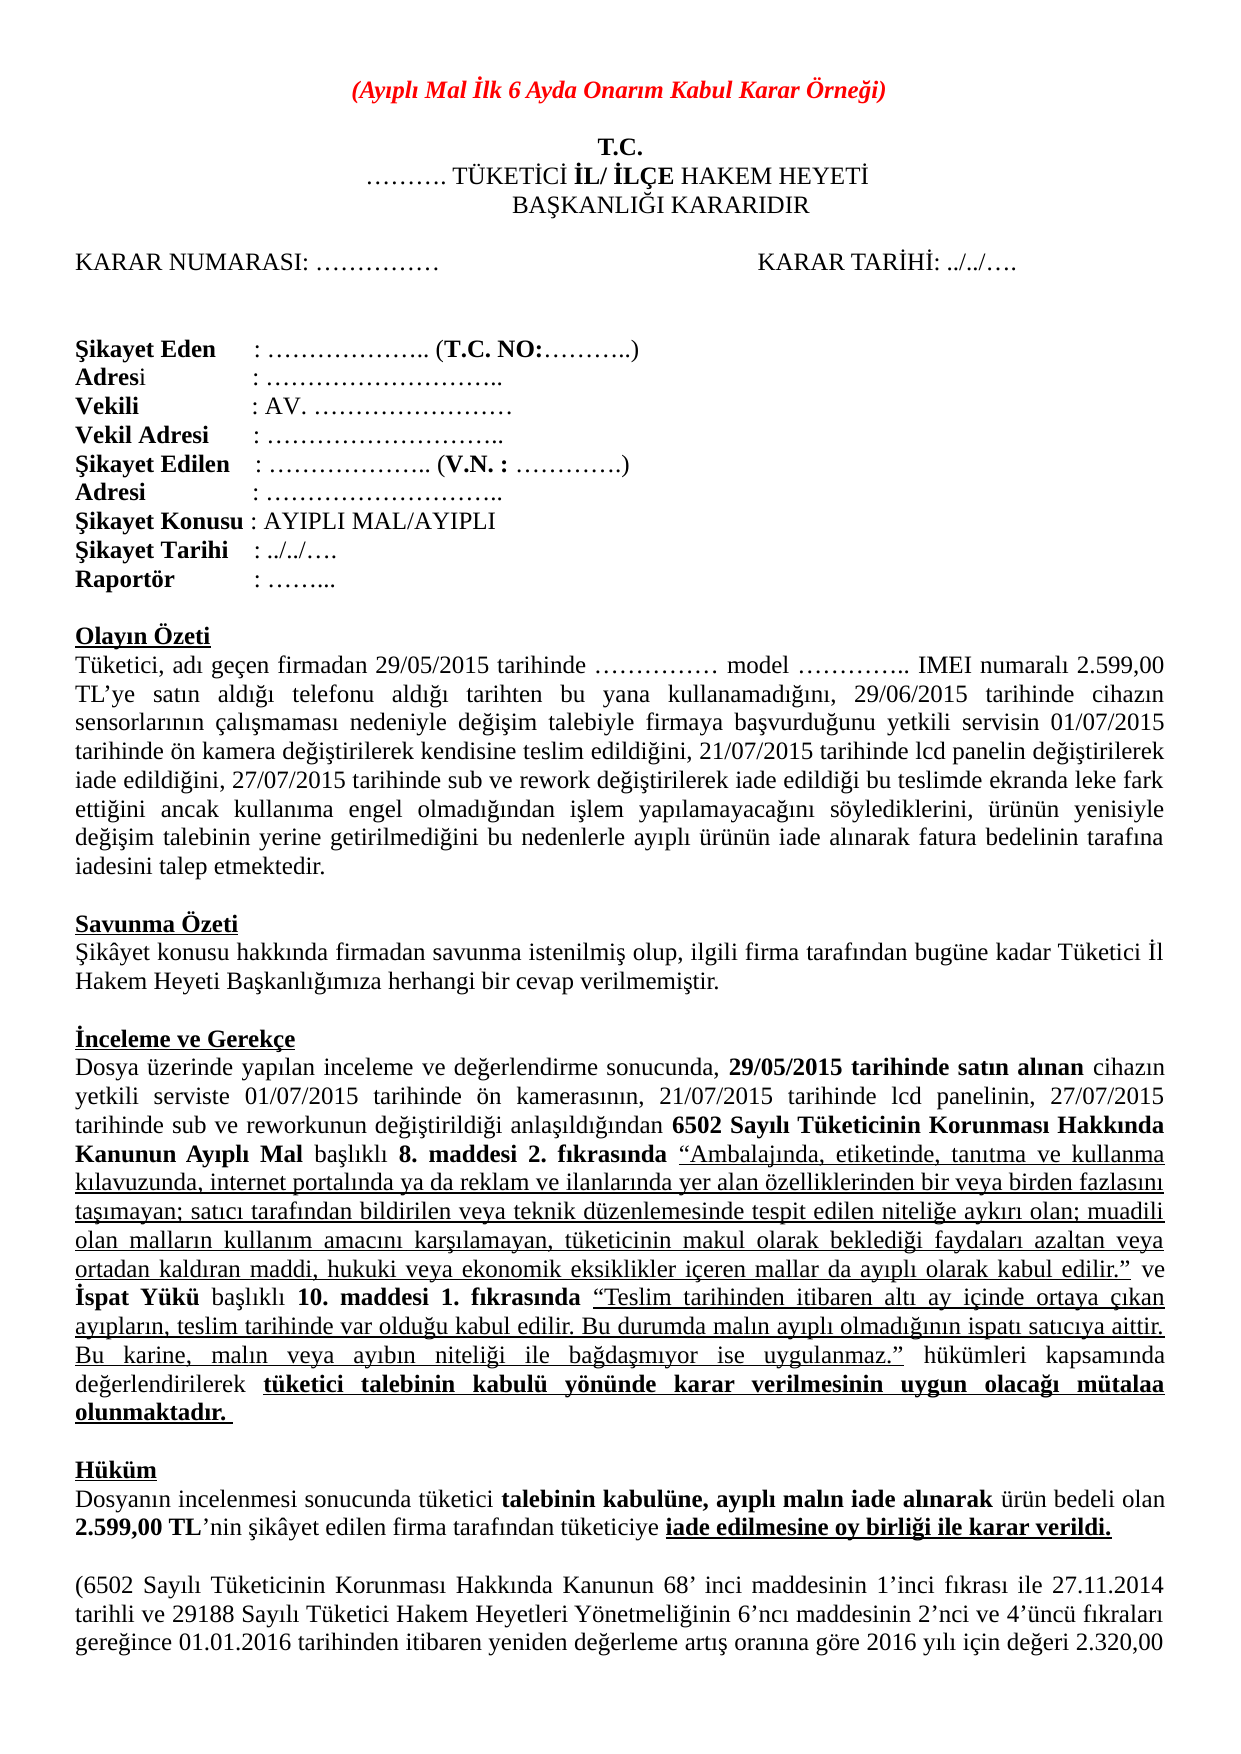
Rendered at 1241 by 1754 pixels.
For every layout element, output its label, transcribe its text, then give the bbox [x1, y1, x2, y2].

text Raportör : ……... [75, 564, 1165, 592]
text (6502 Sayılı Tüketicinin Korunması Hakkında Kanunun 68’ inci maddesinin 1’inci fıkrası ile 27.11.2014 tarihli ve 29188 Sayılı Tüketici Hakem Heyetleri Yönetmeliğinin 6’ncı maddesinin 2’nci ve 4’üncü fıkraları gereğince 01.01.2016 tarihinden itibaren yeniden değerleme artış oranına göre 2016 yılı için değeri 2.320,00 [75, 1570, 1165, 1656]
text Vekili : AV. …………………… [75, 391, 1165, 420]
text ………. TÜKETİCİ İL/ İLÇE HAKEM HEYETİ [75, 161, 1165, 190]
text Şikayet Eden : ……………….. (T.C. NO:………..) [75, 334, 1165, 362]
text Dosyanın incelenmesi sonucunda tüketici talebinin kabulüne, ayıplı malın iade alınarak ürün bedeli olan 2.599,00 TL’nin şikâyet edilen firma tarafından tüketiciye iade edilmesine oy birliği ile karar verildi. [75, 1484, 1165, 1541]
text Savunma Özeti [75, 909, 1165, 937]
text Tüketici, adı geçen firmadan 29/05/2015 tarihinde …………… model ………….. IMEI numaralı 2.599,00 TL’ye satın aldığı telefonu aldığı tarihten bu yana kullanamadığını, 29/06/2015 tarihinde cihazın sensorlarının çalışmaması nedeniyle değişim talebiyle firmaya başvurduğunu yetkili servisin 01/07/2015 tarihinde ön kamera değiştirilerek kendisine teslim edildiğini, 21/07/2015 tarihinde lcd panelin değiştirilerek iade edildiğini, 27/07/2015 tarihinde sub ve rework değiştirilerek iade edildiği bu teslimde ekranda leke fark ettiğini ancak kullanıma engel olmadığından işlem yapılamayacağını söylediklerini, ürünün yenisiyle değişim talebinin yerine getirilmediğini bu nedenlerle ayıplı ürünün iade alınarak fatura bedelinin tarafına iadesini talep etmektedir. [75, 650, 1165, 880]
text Vekil Adresi : ……………………….. [75, 420, 1165, 449]
text (Ayıplı Mal İlk 6 Ayda Onarım Kabul Karar Örneği) [75, 75, 1165, 104]
text Şikayet Tarihi : ../../…. [75, 535, 1165, 564]
text olan malların kullanım amacını karşılamayan, tüketicinin makul olarak beklediği faydaları azaltan veya ortadan kaldıran maddi, hukuki veya ekonomik eksiklikler içeren mallar da ayıplı olarak kabul edilir.” ve İspat Yükü başlıklı 10. maddesi 1. fıkrasında “Teslim tarihinden itibaren altı ay içinde ortaya çıkan ayıpların, teslim tarihinde var olduğu kabul edilir. Bu durumda malın ayıplı olmadığının ispatı satıcıya aittir. [75, 1223, 1165, 1336]
text KARAR NUMARASI: …………… KARAR TARİHİ: ../../…. [75, 247, 1165, 276]
text T.C. [75, 132, 1165, 161]
text Adresi : ……………………….. [75, 477, 1165, 506]
text Hüküm [75, 1455, 1165, 1484]
text Olayın Özeti [75, 621, 1165, 650]
text BAŞKANLIĞI KARARIDIR [75, 190, 1165, 219]
text Şikâyet konusu hakkında firmadan savunma istenilmiş olup, ilgili firma tarafından bugüne kadar Tüketici İl Hakem Heyeti Başkanlığımıza herhangi bir cevap verilmemiştir. [75, 937, 1165, 995]
text Bu karine, malın veya ayıbın niteliği ile bağdaşmıyor ise uygulanmaz.” hükümleri kapsamında değerlendirilerek tüketici talebinin kabulü yönünde karar verilmesinin uygun olacağı mütalaa olunmaktadır. [75, 1338, 1165, 1426]
text Dosya üzerinde yapılan inceleme ve değerlendirme sonucunda, 29/05/2015 tarihinde satın alınan cihazın yetkili serviste 01/07/2015 tarihinde ön kamerasının, 21/07/2015 tarihinde lcd panelinin, 27/07/2015 tarihinde sub ve reworkunun değiştirildiği anlaşıldığından 6502 Sayılı Tüketicinin Korunması Hakkında Kanunun Ayıplı Mal başlıklı 8. maddesi 2. fıkrasında “Ambalajında, etiketinde, tanıtma ve kullanma kılavuzunda, internet portalında ya da reklam ve ilanlarında yer alan özelliklerinden bir veya birden fazlasını taşımayan; satıcı tarafından bildirilen veya teknik düzenlemesinde tespit edilen niteliğe aykırı olan; muadili [75, 1052, 1165, 1221]
text İnceleme ve Gerekçe [75, 1024, 1165, 1052]
text Şikayet Edilen : ……………….. (V.N. : ………….) [75, 449, 1165, 477]
text Adresi : ……………………….. [75, 362, 1165, 391]
text Şikayet Konusu : AYIPLI MAL/AYIPLI [75, 506, 1165, 535]
